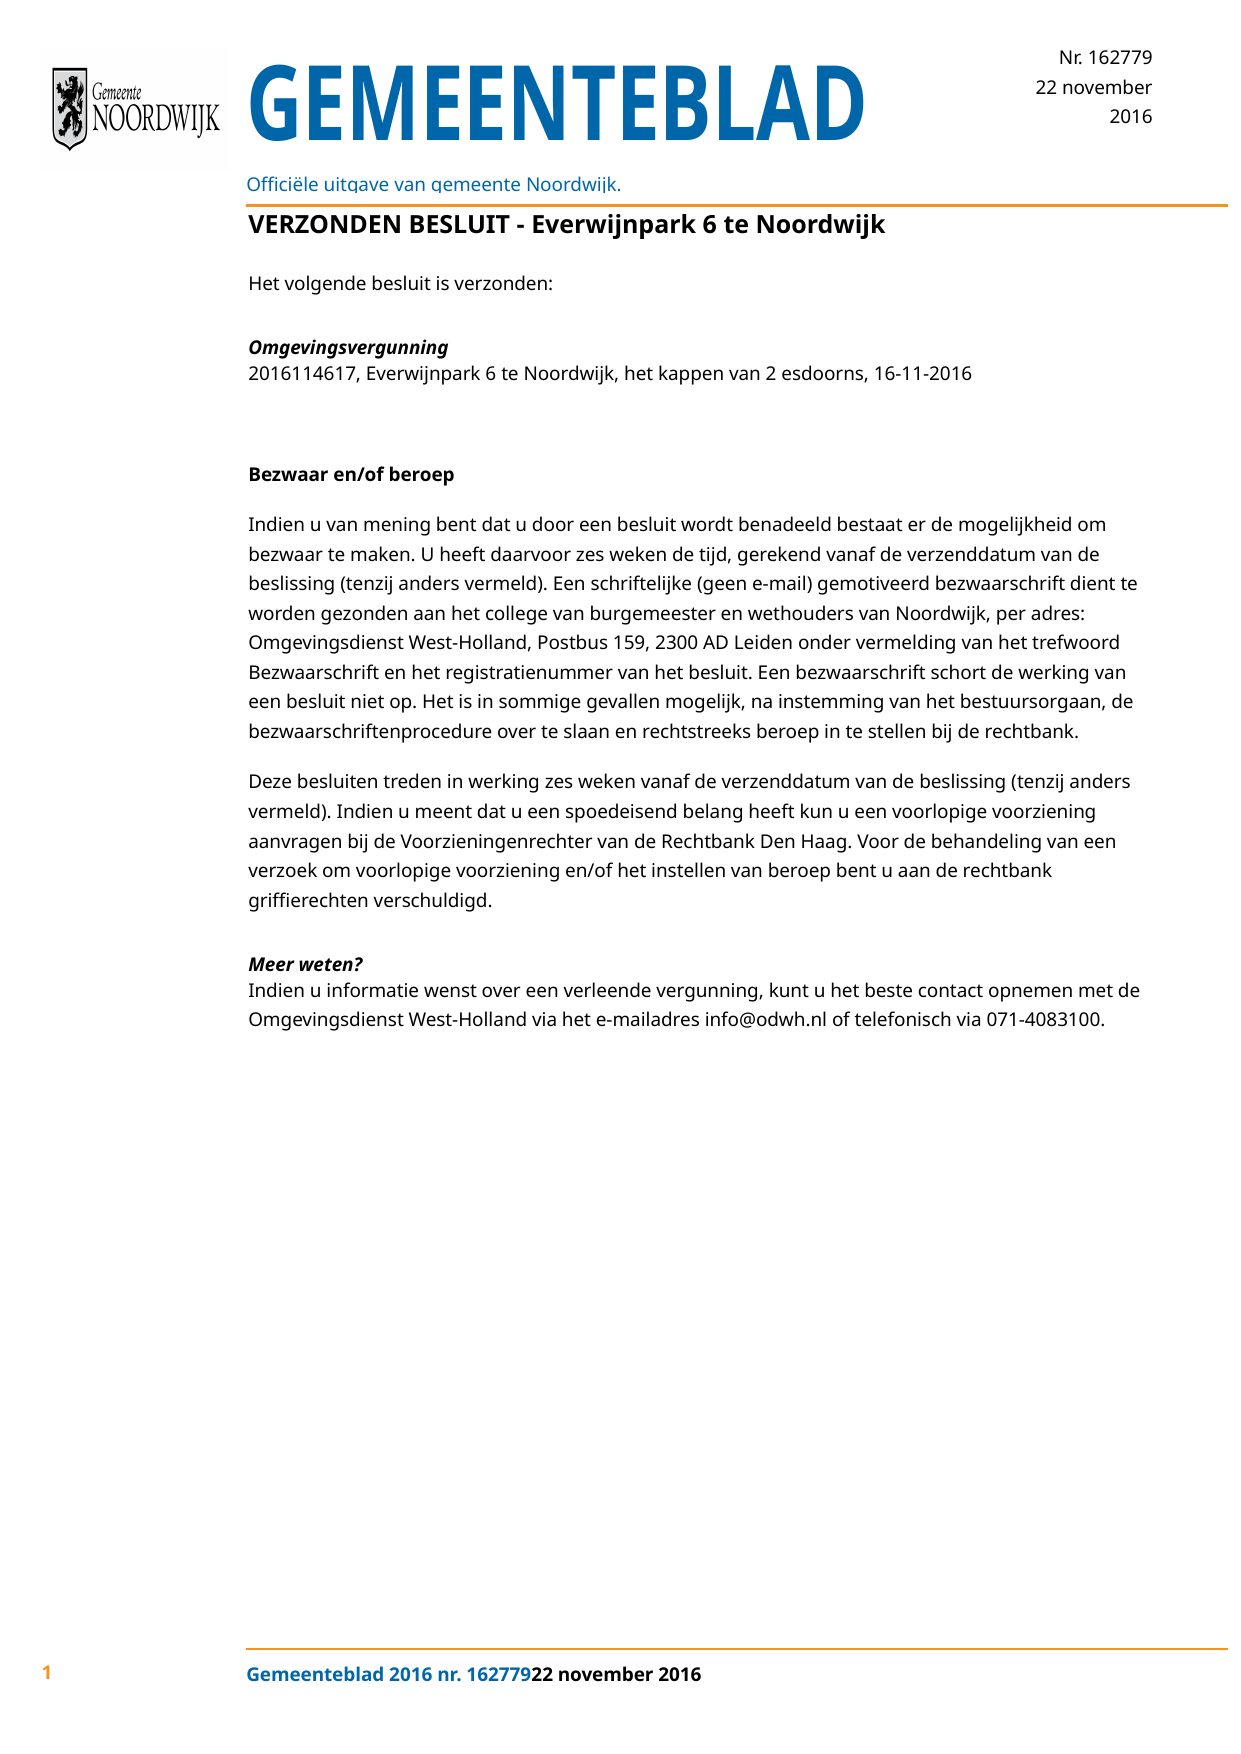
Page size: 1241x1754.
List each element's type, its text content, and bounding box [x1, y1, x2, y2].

text Het volgende besluit is verzonden: [248, 270, 1152, 296]
picture [41, 47, 231, 172]
text Indien u informatie wenst over een verleende vergunning, kunt u het beste contact opnemen met de Omgevingsdienst West-Holland via het e-mailadres info@odwh.nl of telefonisch via 071-4083100. [248, 977, 1152, 1032]
text VERZONDEN BESLUIT - Everwijnpark 6 te Noordwijk [248, 207, 1152, 241]
text Indien u van mening bent dat u door een besluit wordt benadeeld bestaat er de mogelijkheid om bezwaar te maken. U heeft daarvoor zes weken de tijd, gerekend vanaf de verzenddatum van de beslissing (tenzij anders vermeld). Een schriftelijke (geen e-mail) gemotiveerd bezwaarschrift dient te worden gezonden aan het college van burgemeester en wethouders van Noordwijk, per adres: Omgevingsdienst West-Holland, Postbus 159, 2300 AD Leiden onder vermelding van het trefwoord Bezwaarschrift en het registratienummer van het besluit. Een bezwaarschrift schort de werking van een besluit niet op. Het is in sommige gevallen mogelijk, na instemming van het bestuursorgaan, de bezwaarschriftenprocedure over te slaan en rechtstreeks beroep in te stellen bij de rechtbank. [248, 511, 1152, 744]
text Meer weten? [248, 951, 1152, 977]
text Deze besluiten treden in werking zes weken vanaf de verzenddatum van de beslissing (tenzij anders vermeld). Indien u meent dat u een spoedeisend belang heeft kun u een voorlopige voorziening aanvragen bij de Voorzieningenrechter van de Rechtbank Den Haag. Voor de behandeling van een verzoek om voorlopige voorziening en/of het instellen van beroep bent u aan de rechtbank griffierechten verschuldigd. [248, 769, 1152, 913]
text Omgevingsvergunning [248, 334, 1152, 360]
text Bezwaar en/of beroep [248, 461, 1152, 487]
text 2016114617, Everwijnpark 6 te Noordwijk, het kappen van 2 esdoorns, 16-11-2016 [248, 360, 1152, 386]
